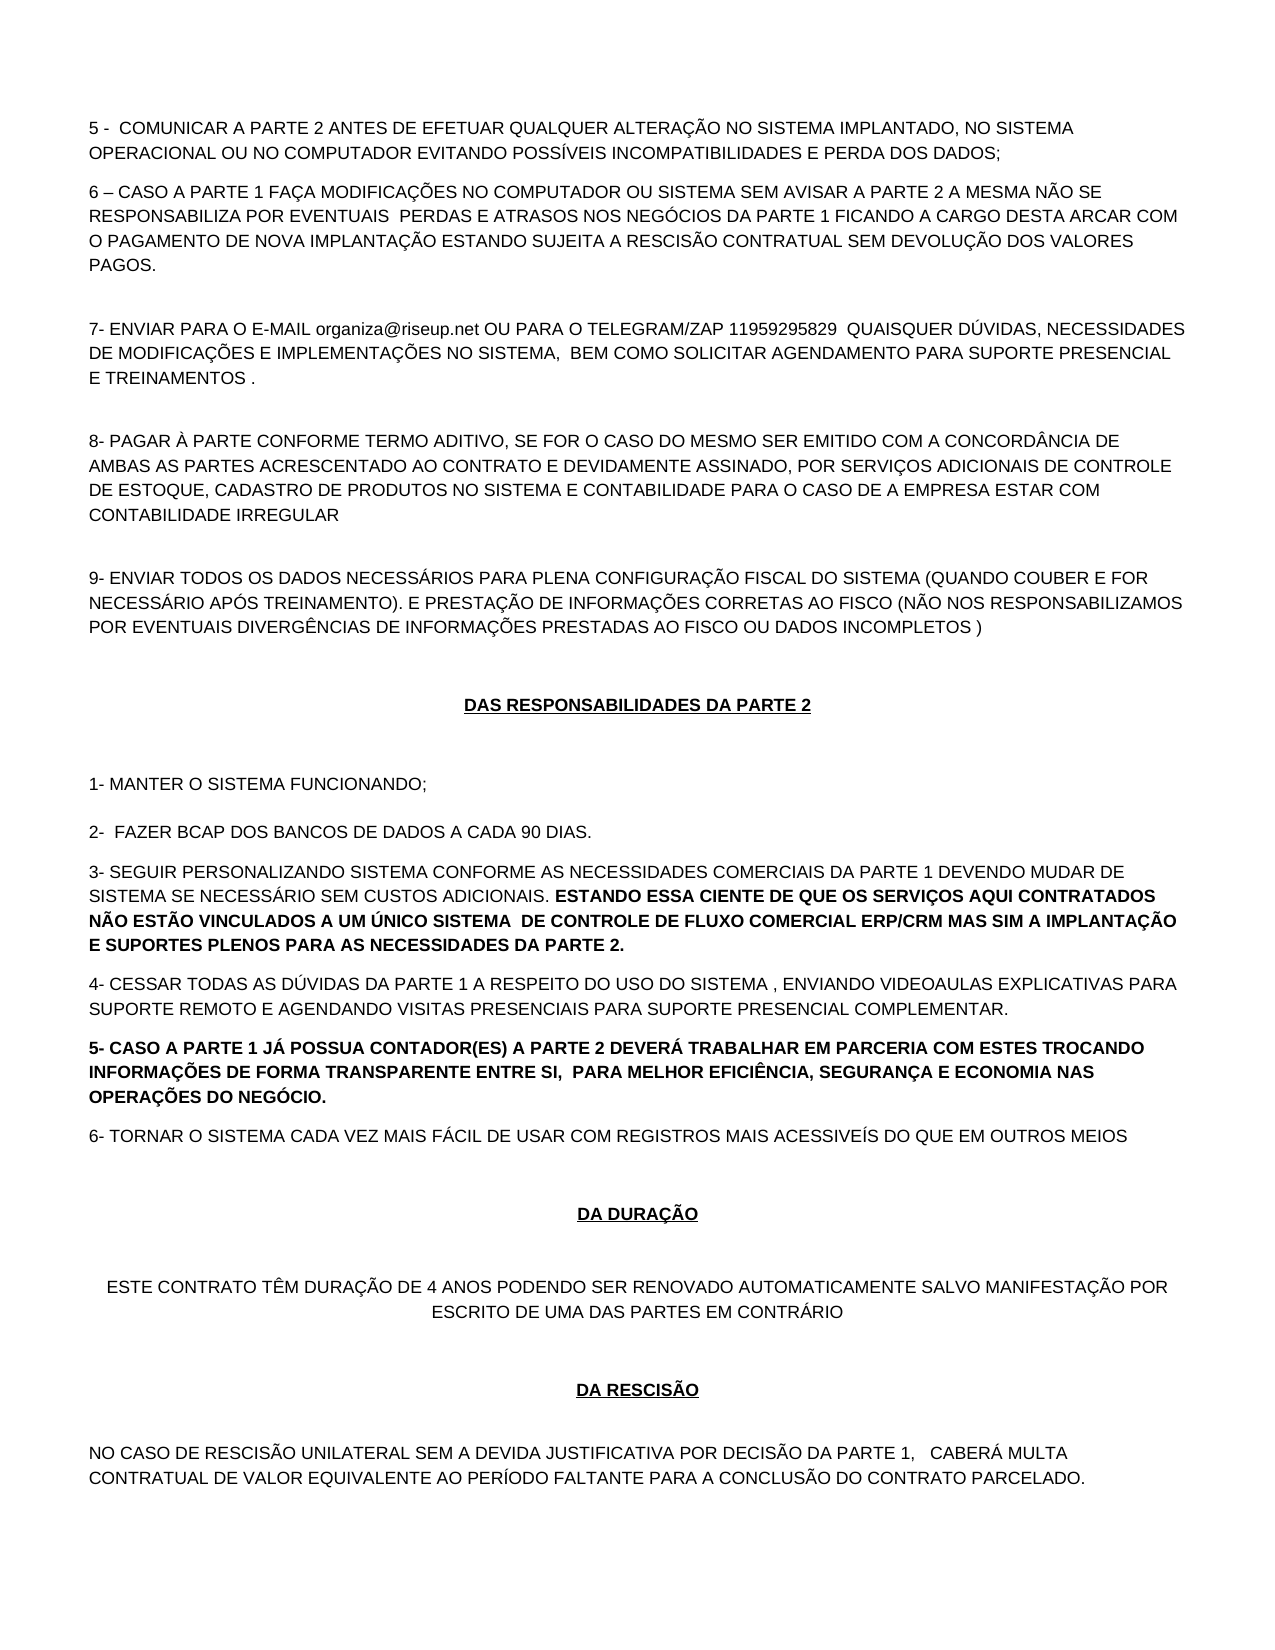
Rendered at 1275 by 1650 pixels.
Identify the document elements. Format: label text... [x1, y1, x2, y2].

text 6 – CASO A PARTE 1 FAÇA MODIFICAÇÕES NO COMPUTADOR OU SISTEMA SEM AVISAR A PARTE 2 A MESMA NÃO SE RESPONSABILIZA POR EVENTUAIS PERDAS E ATRASOS NOS NEGÓCIOS DA PARTE 1 FICANDO A CARGO DESTA ARCAR COM O PAGAMENTO DE NOVA IMPLANTAÇÃO ESTANDO SUJEITA A RESCISÃO CONTRATUAL SEM DEVOLUÇÃO DOS VALORES PAGOS. [88, 182, 1186, 276]
text DA RESCISÃO [88, 1379, 1186, 1400]
text 5 - COMUNICAR A PARTE 2 ANTES DE EFETUAR QUALQUER ALTERAÇÃO NO SISTEMA IMPLANTADO, NO SISTEMA OPERACIONAL OU NO COMPUTADOR EVITANDO POSSÍVEIS INCOMPATIBILIDADES E PERDA DOS DADOS; [88, 118, 1186, 163]
text 9- ENVIAR TODOS OS DADOS NECESSÁRIOS PARA PLENA CONFIGURAÇÃO FISCAL DO SISTEMA (QUANDO COUBER E FOR NECESSÁRIO APÓS TREINAMENTO). E PRESTAÇÃO DE INFORMAÇÕES CORRETAS AO FISCO (NÃO NOS RESPONSABILIZAMOS POR EVENTUAIS DIVERGÊNCIAS DE INFORMAÇÕES PRESTADAS AO FISCO OU DADOS INCOMPLETOS ) [88, 544, 1186, 637]
text NO CASO DE RESCISÃO UNILATERAL SEM A DEVIDA JUSTIFICATIVA POR DECISÃO DA PARTE 1, CABERÁ MULTA CONTRATUAL DE VALOR EQUIVALENTE AO PERÍODO FALTANTE PARA A CONCLUSÃO DO CONTRATO PARCELADO. [88, 1419, 1186, 1488]
text 7- ENVIAR PARA O E-MAIL organiza@riseup.net OU PARA O TELEGRAM/ZAP 11959295829 QUAISQUER DÚVIDAS, NECESSIDADES DE MODIFICAÇÕES E IMPLEMENTAÇÕES NO SISTEMA, BEM COMO SOLICITAR AGENDAMENTO PARA SUPORTE PRESENCIAL E TREINAMENTOS . [88, 294, 1186, 388]
text 1- MANTER O SISTEMA FUNCIONANDO; 2- FAZER BCAP DOS BANCOS DE DADOS A CADA 90 DIAS. [88, 773, 1186, 843]
text 5- CASO A PARTE 1 JÁ POSSUA CONTADOR(ES) A PARTE 2 DEVERÁ TRABALHAR EM PARCERIA COM ESTES TROCANDO INFORMAÇÕES DE FORMA TRANSPARENTE ENTRE SI, PARA MELHOR EFICIÊNCIA, SEGURANÇA E ECONOMIA NAS OPERAÇÕES DO NEGÓCIO. [88, 1037, 1186, 1107]
text DA DURAÇÃO ESTE CONTRATO TÊM DURAÇÃO DE 4 ANOS PODENDO SER RENOVADO AUTOMATICAMENTE SALVO MANIFESTAÇÃO POR ESCRITO DE UMA DAS PARTES EM CONTRÁRIO [88, 1203, 1186, 1322]
text 4- CESSAR TODAS AS DÚVIDAS DA PARTE 1 A RESPEITO DO USO DO SISTEMA , ENVIANDO VIDEOAULAS EXPLICATIVAS PARA SUPORTE REMOTO E AGENDANDO VISITAS PRESENCIAIS PARA SUPORTE PRESENCIAL COMPLEMENTAR. [88, 974, 1186, 1019]
text 6- TORNAR O SISTEMA CADA VEZ MAIS FÁCIL DE USAR COM REGISTROS MAIS ACESSIVEÍS DO QUE EM OUTROS MEIOS [88, 1125, 1186, 1146]
text 8- PAGAR À PARTE CONFORME TERMO ADITIVO, SE FOR O CASO DO MESMO SER EMITIDO COM A CONCORDÂNCIA DE AMBAS AS PARTES ACRESCENTADO AO CONTRATO E DEVIDAMENTE ASSINADO, POR SERVIÇOS ADICIONAIS DE CONTROLE DE ESTOQUE, CADASTRO DE PRODUTOS NO SISTEMA E CONTABILIDADE PARA O CASO DE A EMPRESA ESTAR COM CONTABILIDADE IRREGULAR [88, 407, 1186, 525]
text DAS RESPONSABILIDADES DA PARTE 2 [88, 695, 1186, 716]
text 3- SEGUIR PERSONALIZANDO SISTEMA CONFORME AS NECESSIDADES COMERCIAIS DA PARTE 1 DEVENDO MUDAR DE SISTEMA SE NECESSÁRIO SEM CUSTOS ADICIONAIS. ESTANDO ESSA CIENTE DE QUE OS SERVIÇOS AQUI CONTRATADOS NÃO ESTÃO VINCULADOS A UM ÚNICO SISTEMA DE CONTROLE DE FLUXO COMERCIAL ERP/CRM MAS SIM A IMPLANTAÇÃO E SUPORTES PLENOS PARA AS NECESSIDADES DA PARTE 2. [88, 861, 1186, 955]
